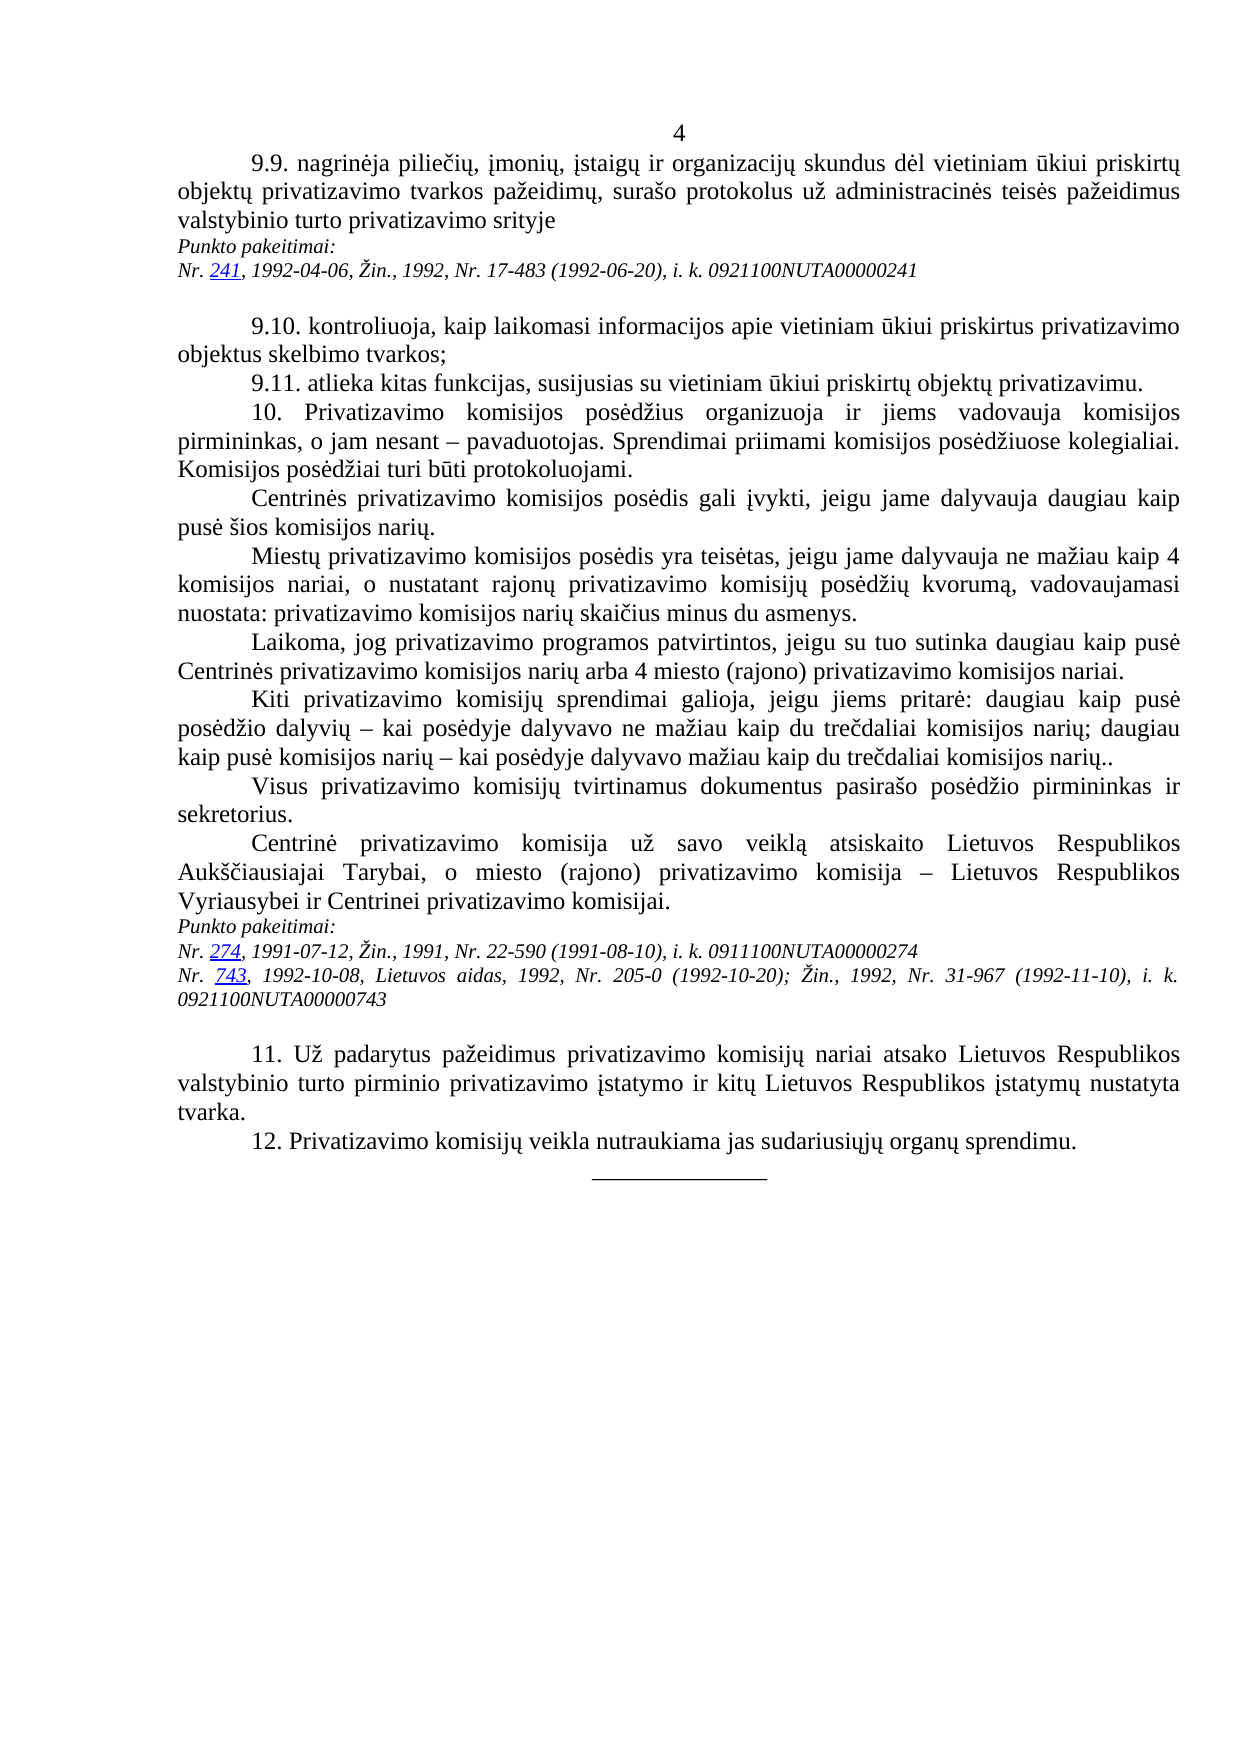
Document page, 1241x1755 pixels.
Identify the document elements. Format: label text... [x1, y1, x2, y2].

text Laikoma, jog privatizavimo programos patvirtintos, jeigu su tuo sutinka daugiau kaip pusė Centrinės privatizavimo komisijos narių arba 4 miesto (rajono) privatizavimo komisijos nariai. [177, 627, 1181, 684]
text Miestų privatizavimo komisijos posėdis yra teisėtas, jeigu jame dalyvauja ne mažiau kaip 4 komisijos nariai, o nustatant rajonų privatizavimo komisijų posėdžių kvorumą, vadovaujamasi nuostata: privatizavimo komisijos narių skaičius minus du asmenys. [177, 541, 1181, 627]
text Centrinės privatizavimo komisijos posėdis gali įvykti, jeigu jame dalyvauja daugiau kaip pusė šios komisijos narių. [177, 483, 1181, 541]
text 12. Privatizavimo komisijų veikla nutraukiama jas sudariusiųjų organų sprendimu. [177, 1126, 1181, 1154]
text Centrinė privatizavimo komisija už savo veiklą atsiskaito Lietuvos Respublikos Aukščiausiajai Tarybai, o miesto (rajono) privatizavimo komisija – Lietuvos Respublikos Vyriausybei ir Centrinei privatizavimo komisijai. [177, 828, 1181, 914]
text Nr. 241, 1992-04-06, Žin., 1992, Nr. 17-483 (1992-06-20), i. k. 0921100NUTA00000241 [177, 258, 1181, 282]
text 11. Už padarytus pažeidimus privatizavimo komisijų nariai atsako Lietuvos Respublikos valstybinio turto pirminio privatizavimo įstatymo ir kitų Lietuvos Respublikos įstatymų nustatyta tvarka. [177, 1039, 1181, 1126]
text Nr. 274, 1991-07-12, Žin., 1991, Nr. 22-590 (1991-08-10), i. k. 0911100NUTA00000274 [177, 938, 1181, 963]
text ______________ [177, 1154, 1181, 1183]
text Nr. 743, 1992-10-08, Lietuvos aidas, 1992, Nr. 205-0 (1992-10-20); Žin., 1992, Nr. 31-967 (1992-11-10), i. k. 0921100NUTA00000743 [177, 963, 1181, 1011]
text Punkto pakeitimai: [177, 914, 1181, 938]
text 9.10. kontroliuoja, kaip laikomasi informacijos apie vietiniam ūkiui priskirtus privatizavimo objektus skelbimo tvarkos; [177, 311, 1181, 368]
text Punkto pakeitimai: [177, 234, 1181, 258]
text Kiti privatizavimo komisijų sprendimai galioja, jeigu jiems pritarė: daugiau kaip pusė posėdžio dalyvių – kai posėdyje dalyvavo ne mažiau kaip du trečdaliai komisijos narių; daugiau kaip pusė komisijos narių – kai posėdyje dalyvavo mažiau kaip du trečdaliai komisijos narių.. [177, 684, 1181, 771]
text 9.9. nagrinėja piliečių, įmonių, įstaigų ir organizacijų skundus dėl vietiniam ūkiui priskirtų objektų privatizavimo tvarkos pažeidimų, surašo protokolus už administracinės teisės pažeidimus valstybinio turto privatizavimo srityje [177, 148, 1181, 234]
text Visus privatizavimo komisijų tvirtinamus dokumentus pasirašo posėdžio pirmininkas ir sekretorius. [177, 771, 1181, 828]
text 10. Privatizavimo komisijos posėdžius organizuoja ir jiems vadovauja komisijos pirmininkas, o jam nesant – pavaduotojas. Sprendimai priimami komisijos posėdžiuose kolegialiai. Komisijos posėdžiai turi būti protokoluojami. [177, 397, 1181, 483]
text 9.11. atlieka kitas funkcijas, susijusias su vietiniam ūkiui priskirtų objektų privatizavimu. [177, 368, 1181, 397]
